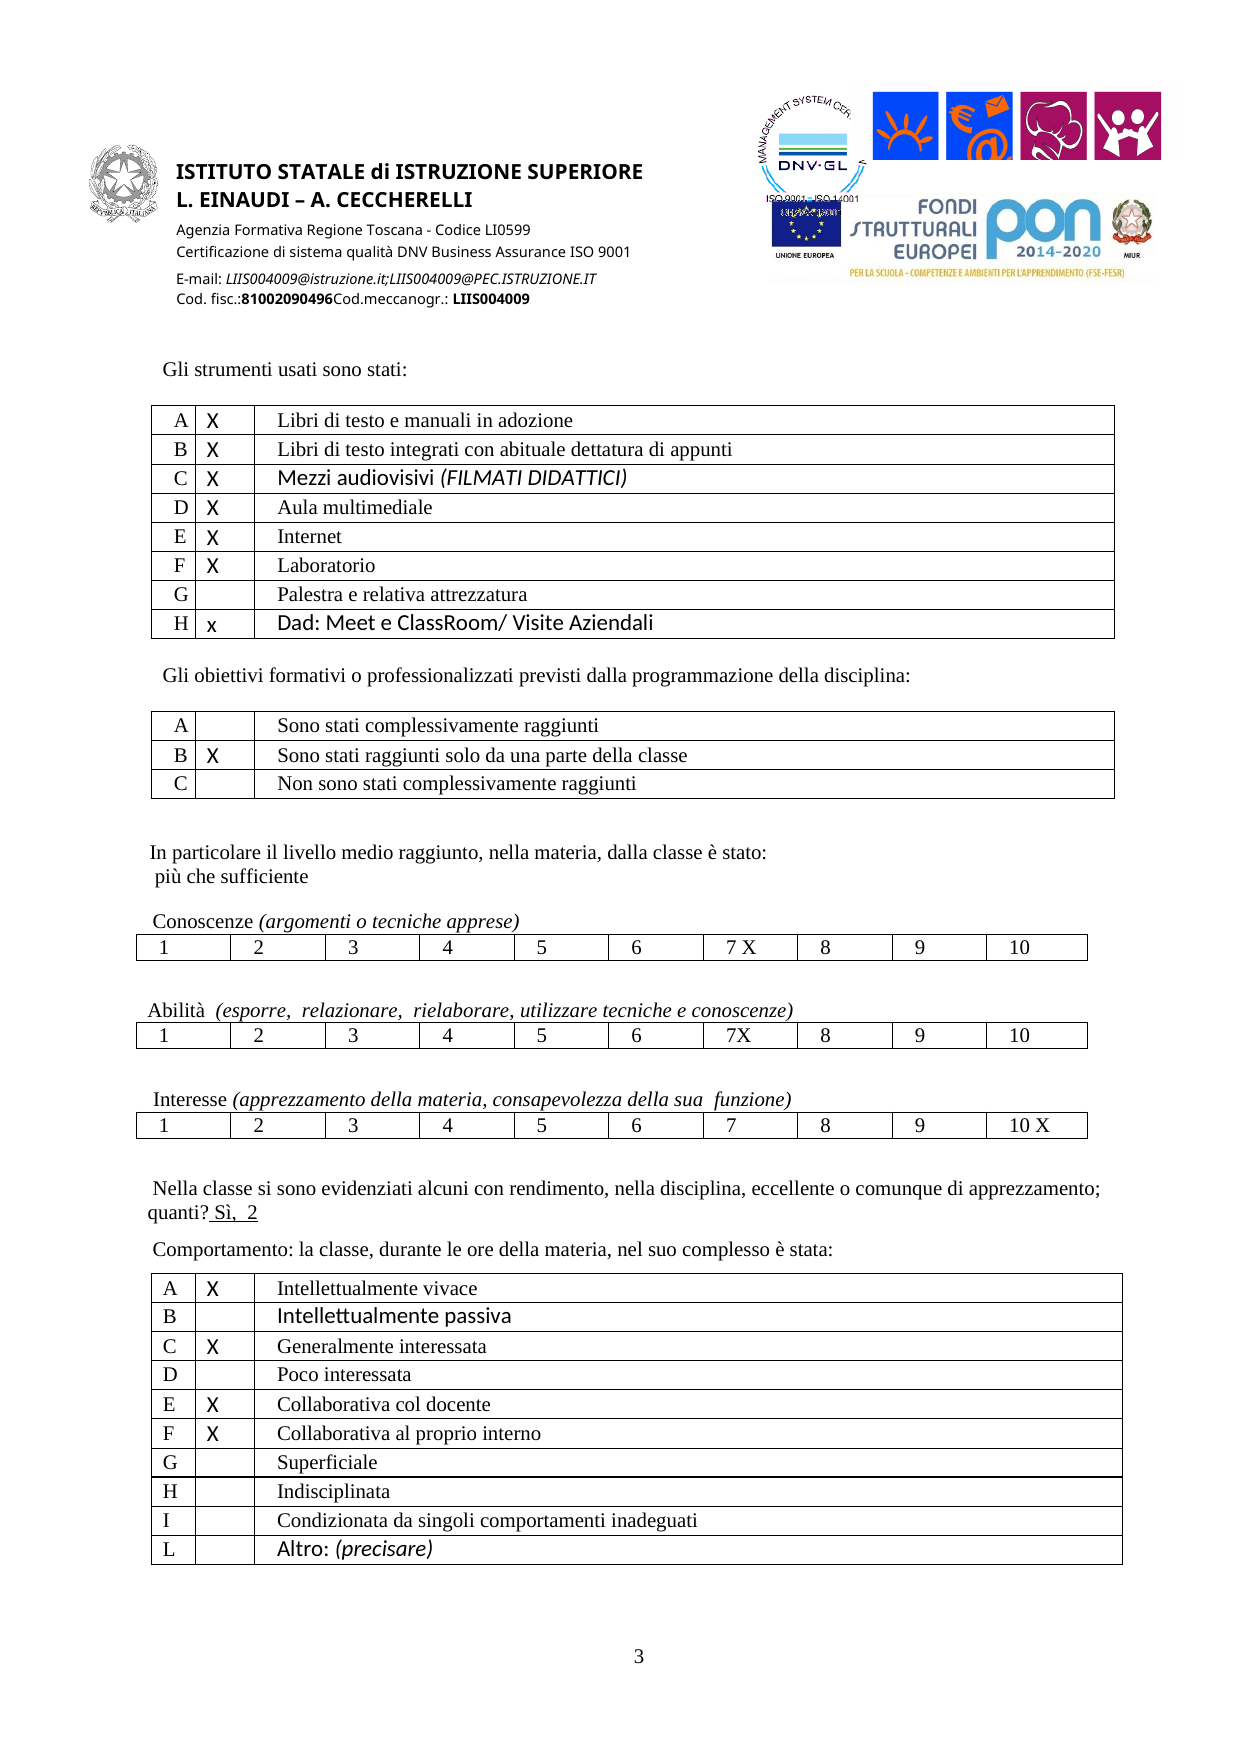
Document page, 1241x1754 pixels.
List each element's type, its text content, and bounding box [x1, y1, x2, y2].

table_cell Collaborativa al proprio interno [255, 1419, 1122, 1447]
table_header A [152, 712, 195, 740]
table_cell Libri di testo integrati con abituale dettatura di appunti [255, 435, 1114, 463]
table_header 7 [704, 1113, 797, 1138]
table_header 5 [515, 1113, 608, 1138]
table_header 9 [893, 1113, 986, 1138]
table_header A [152, 1274, 195, 1302]
table_cell G [152, 581, 195, 609]
table_cell X [196, 741, 254, 769]
table_header 5 [515, 1023, 608, 1048]
text Interesse (apprezzamento della materia, consapevolezza della sua funzione) [153, 1087, 1176, 1111]
table_cell X [196, 523, 254, 551]
table_cell D [152, 494, 195, 522]
table_cell H [152, 1478, 195, 1506]
picture [674, 80, 1185, 282]
table_header 6 [609, 935, 703, 960]
table_cell Poco interessata [255, 1361, 1122, 1389]
text Comportamento: la classe, durante le ore della materia, nel suo complesso è stata: [152, 1236, 1176, 1261]
table_header Intellettualmente vivace [255, 1274, 1122, 1302]
table_header X [196, 1274, 254, 1302]
table_cell x [196, 610, 254, 638]
table_cell X [196, 494, 254, 522]
table_cell Internet [255, 523, 1114, 551]
table_header 10 X [987, 1113, 1087, 1138]
table_header 3 [326, 1113, 419, 1138]
table_cell E [152, 523, 195, 551]
table_cell [196, 1449, 254, 1476]
table_header 6 [609, 1113, 703, 1138]
table_cell L [152, 1536, 195, 1564]
text Abilità (esporre, relazionare, rielaborare, utilizzare tecniche e conoscenze) [147, 998, 1176, 1022]
table_cell Mezzi audiovisivi (FILMATI DIDATTICI) [255, 465, 1114, 492]
table_cell E [152, 1390, 195, 1418]
table_cell X [196, 435, 254, 463]
table_header 9 [893, 935, 986, 960]
table_cell Laboratorio [255, 552, 1114, 580]
table_header 4 [420, 1113, 514, 1138]
table_cell Altro: (precisare) [255, 1536, 1122, 1564]
table_cell X [196, 1390, 254, 1418]
table_header Sono stati complessivamente raggiunti [255, 712, 1114, 740]
table_cell X [196, 1419, 254, 1447]
table_cell [196, 1507, 254, 1534]
table_cell Superficiale [255, 1449, 1122, 1476]
table_cell C [152, 465, 195, 492]
table_cell [196, 1536, 254, 1564]
text Conoscenze (argomenti o tecniche apprese) [152, 909, 1176, 933]
table_cell [196, 770, 254, 798]
text In particolare il livello medio raggiunto, nella materia, dalla classe è stato: [149, 839, 892, 864]
table_header 5 [515, 935, 608, 960]
table_cell D [152, 1361, 195, 1389]
table_header 7 X [704, 935, 797, 960]
table_header 3 [326, 1023, 419, 1048]
table_cell [196, 581, 254, 609]
table_cell Intellettualmente passiva [255, 1303, 1122, 1331]
table_header 8 [798, 1113, 892, 1138]
table_cell [196, 1478, 254, 1506]
table_cell Non sono stati complessivamente raggiunti [255, 770, 1114, 798]
table_header 10 [987, 1023, 1087, 1048]
text più che sufficiente [149, 864, 892, 888]
table_cell Palestra e relativa attrezzatura [255, 581, 1114, 609]
table_header 8 [798, 1023, 892, 1048]
table_cell X [196, 1332, 254, 1360]
table_header 1 [137, 1113, 230, 1138]
table_header 2 [231, 935, 325, 960]
table_header 1 [137, 1023, 230, 1048]
table_header 8 [798, 935, 892, 960]
table_header 9 [893, 1023, 986, 1048]
table_header A [152, 406, 195, 434]
table_cell Condizionata da singoli comportamenti inadeguati [255, 1507, 1122, 1534]
text Gli strumenti usati sono stati: [162, 357, 1176, 381]
table_cell Generalmente interessata [255, 1332, 1122, 1360]
table_cell F [152, 552, 195, 580]
table_header X [196, 406, 254, 434]
table_cell Sono stati raggiunti solo da una parte della classe [255, 741, 1114, 769]
table_cell H [152, 610, 195, 638]
table_header 10 [987, 935, 1087, 960]
table_header 7X [704, 1023, 797, 1048]
table_cell B [152, 1303, 195, 1331]
table_cell B [152, 435, 195, 463]
table_header 3 [326, 935, 419, 960]
table_cell X [196, 552, 254, 580]
table_cell Aula multimediale [255, 494, 1114, 522]
table_cell I [152, 1507, 195, 1534]
table_header 2 [231, 1023, 325, 1048]
table_header 6 [609, 1023, 703, 1048]
text Nella classe si sono evidenziati alcuni con rendimento, nella disciplina, eccellente o comunque di apprezzamento; quanti? Sì, 2 [147, 1176, 1152, 1224]
table_cell [196, 1303, 254, 1331]
table_header 4 [420, 935, 514, 960]
table_cell F [152, 1419, 195, 1447]
table_cell Indisciplinata [255, 1478, 1122, 1506]
table_header 4 [420, 1023, 514, 1048]
table_header 1 [137, 935, 230, 960]
table_cell B [152, 741, 195, 769]
table_cell C [152, 770, 195, 798]
table_cell Dad: Meet e ClassRoom/ Visite Aziendali [255, 610, 1114, 638]
table_header 2 [231, 1113, 325, 1138]
table_header [196, 712, 254, 740]
table_cell G [152, 1449, 195, 1476]
table_cell [196, 1361, 254, 1389]
table_cell C [152, 1332, 195, 1360]
table_cell X [196, 465, 254, 492]
table_cell Collaborativa col docente [255, 1390, 1122, 1418]
table_header Libri di testo e manuali in adozione [255, 406, 1114, 434]
text Gli obiettivi formativi o professionalizzati previsti dalla programmazione della disciplina: [162, 663, 1176, 687]
